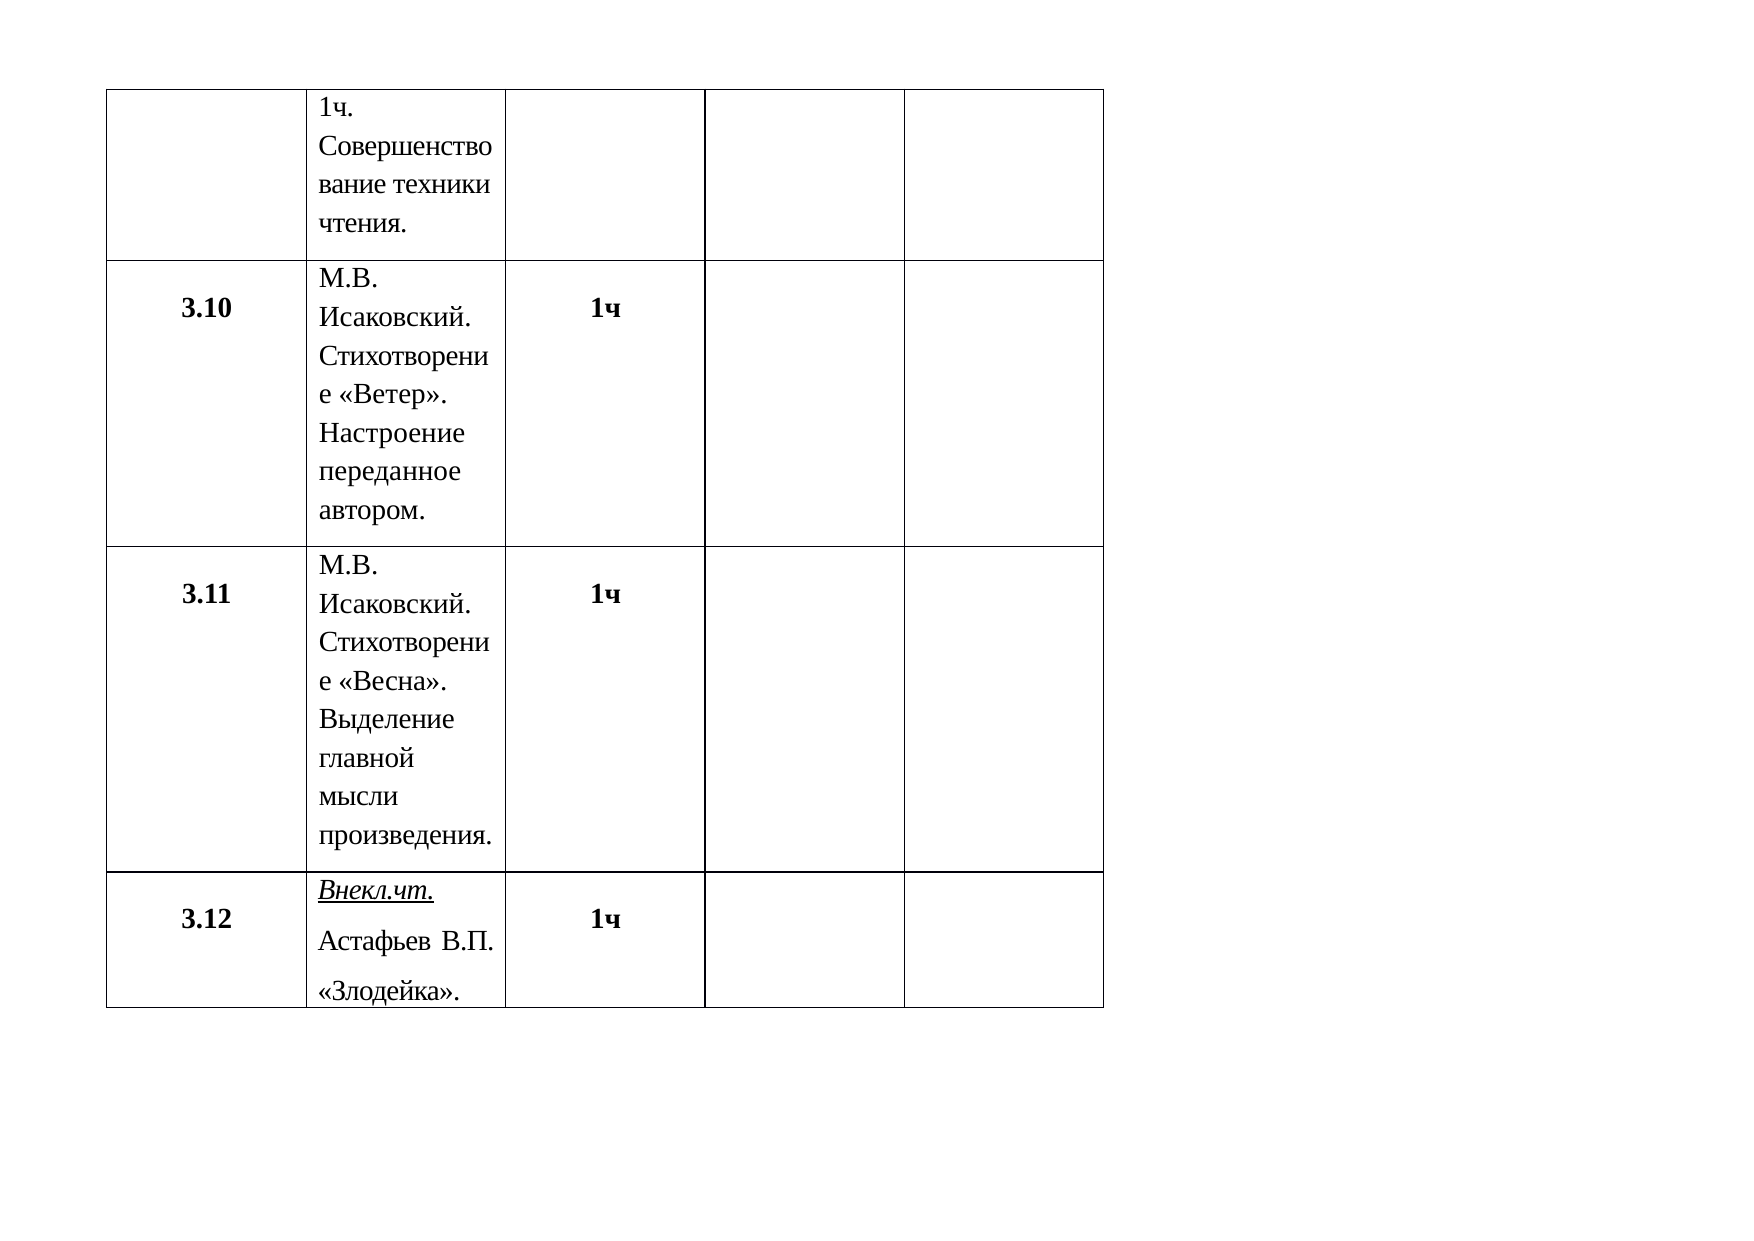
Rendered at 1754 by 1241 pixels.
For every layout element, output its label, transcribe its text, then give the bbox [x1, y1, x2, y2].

table_cell Внекл.чт. Астафьев В.П. «Злодейка». [307, 873, 317, 1007]
table_cell [706, 547, 904, 871]
table_cell [706, 261, 904, 546]
table_cell [905, 547, 1103, 871]
table_cell [107, 90, 306, 259]
table_cell [706, 90, 904, 259]
table_cell [706, 873, 904, 1007]
table_cell [905, 261, 1103, 546]
table_cell 3.12 [107, 873, 306, 1007]
table_cell 3.11 [107, 547, 306, 871]
table_cell 1ч [506, 873, 704, 1007]
table_cell 3.10 [107, 261, 306, 546]
table_cell 1ч [506, 261, 704, 546]
table_cell [506, 90, 704, 259]
table_cell М.В. Исаковский. Стихотворение «Ветер». Настроение переданное автором. [307, 261, 505, 546]
table_cell М.В. Исаковский. Стихотворение «Весна». Выделение главной мысли произведения. [307, 547, 505, 871]
table_cell 1ч [506, 547, 704, 871]
table_cell М.В. Исаковский «Детство», 1ч. Совершенствование техники чтения. [307, 90, 505, 259]
table_cell [905, 90, 1103, 259]
table_cell [905, 873, 1103, 1007]
table_cell Внекл.чт. Астафьев В.П. «Злодейка». [494, 873, 505, 1007]
